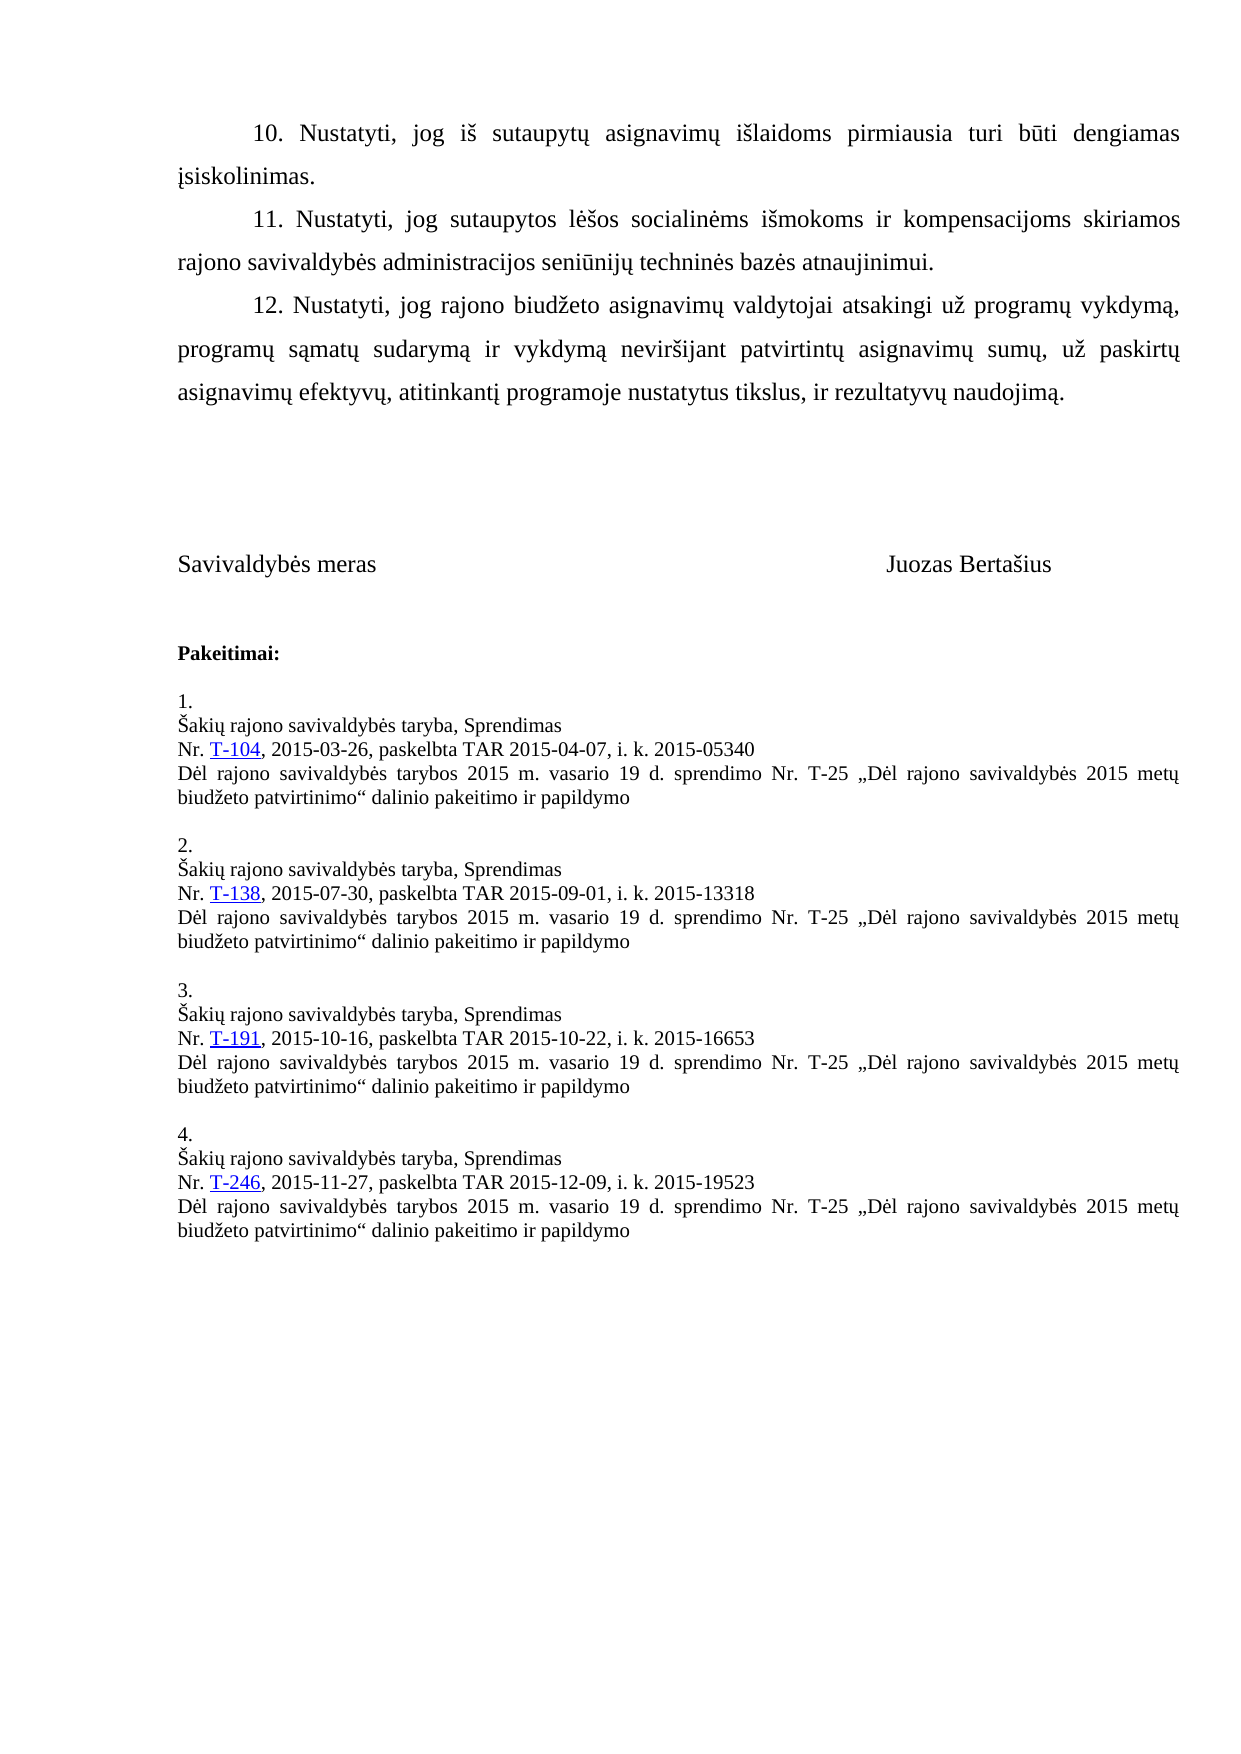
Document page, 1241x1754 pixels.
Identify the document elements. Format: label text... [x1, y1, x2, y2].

text Šakių rajono savivaldybės taryba, Sprendimas [177, 1146, 1181, 1170]
text 12. Nustatyti, jog rajono biudžeto asignavimų valdytojai atsakingi už programų vykdymą, programų sąmatų sudarymą ir vykdymą neviršijant patvirtintų asignavimų sumų, už paskirtų asignavimų efektyvų, atitinkantį programoje nustatytus tikslus, ir rezultatyvų naudojimą. [177, 291, 1181, 406]
text 4. [177, 1122, 1181, 1146]
text Nr. T-138, 2015-07-30, paskelbta TAR 2015-09-01, i. k. 2015-13318 [177, 881, 1181, 905]
text Nr. T-104, 2015-03-26, paskelbta TAR 2015-04-07, i. k. 2015-05340 [177, 737, 1181, 761]
text Nr. T-246, 2015-11-27, paskelbta TAR 2015-12-09, i. k. 2015-19523 [177, 1170, 1181, 1194]
text Savivaldybės meras Juozas Bertašius [177, 549, 1181, 578]
text Nr. T-191, 2015-10-16, paskelbta TAR 2015-10-22, i. k. 2015-16653 [177, 1026, 1181, 1050]
text Dėl rajono savivaldybės tarybos 2015 m. vasario 19 d. sprendimo Nr. T-25 „Dėl rajono savivaldybės 2015 metų biudžeto patvirtinimo“ dalinio pakeitimo ir papildymo [177, 1194, 1181, 1242]
text 2. [177, 833, 1181, 857]
text Dėl rajono savivaldybės tarybos 2015 m. vasario 19 d. sprendimo Nr. T-25 „Dėl rajono savivaldybės 2015 metų biudžeto patvirtinimo“ dalinio pakeitimo ir papildymo [177, 1050, 1181, 1098]
text Dėl rajono savivaldybės tarybos 2015 m. vasario 19 d. sprendimo Nr. T-25 „Dėl rajono savivaldybės 2015 metų biudžeto patvirtinimo“ dalinio pakeitimo ir papildymo [177, 905, 1181, 953]
text 3. [177, 977, 1181, 1002]
text Šakių rajono savivaldybės taryba, Sprendimas [177, 1002, 1181, 1026]
text 11. Nustatyti, jog sutaupytos lėšos socialinėms išmokoms ir kompensacijoms skiriamos rajono savivaldybės administracijos seniūnijų techninės bazės atnaujinimui. [177, 204, 1181, 276]
text Šakių rajono savivaldybės taryba, Sprendimas [177, 713, 1181, 737]
text Šakių rajono savivaldybės taryba, Sprendimas [177, 857, 1181, 881]
text 10. Nustatyti, jog iš sutaupytų asignavimų išlaidoms pirmiausia turi būti dengiamas įsiskolinimas. [177, 118, 1181, 190]
text 1. [177, 689, 1181, 713]
text Pakeitimai: [177, 641, 1181, 665]
text Dėl rajono savivaldybės tarybos 2015 m. vasario 19 d. sprendimo Nr. T-25 „Dėl rajono savivaldybės 2015 metų biudžeto patvirtinimo“ dalinio pakeitimo ir papildymo [177, 761, 1181, 809]
